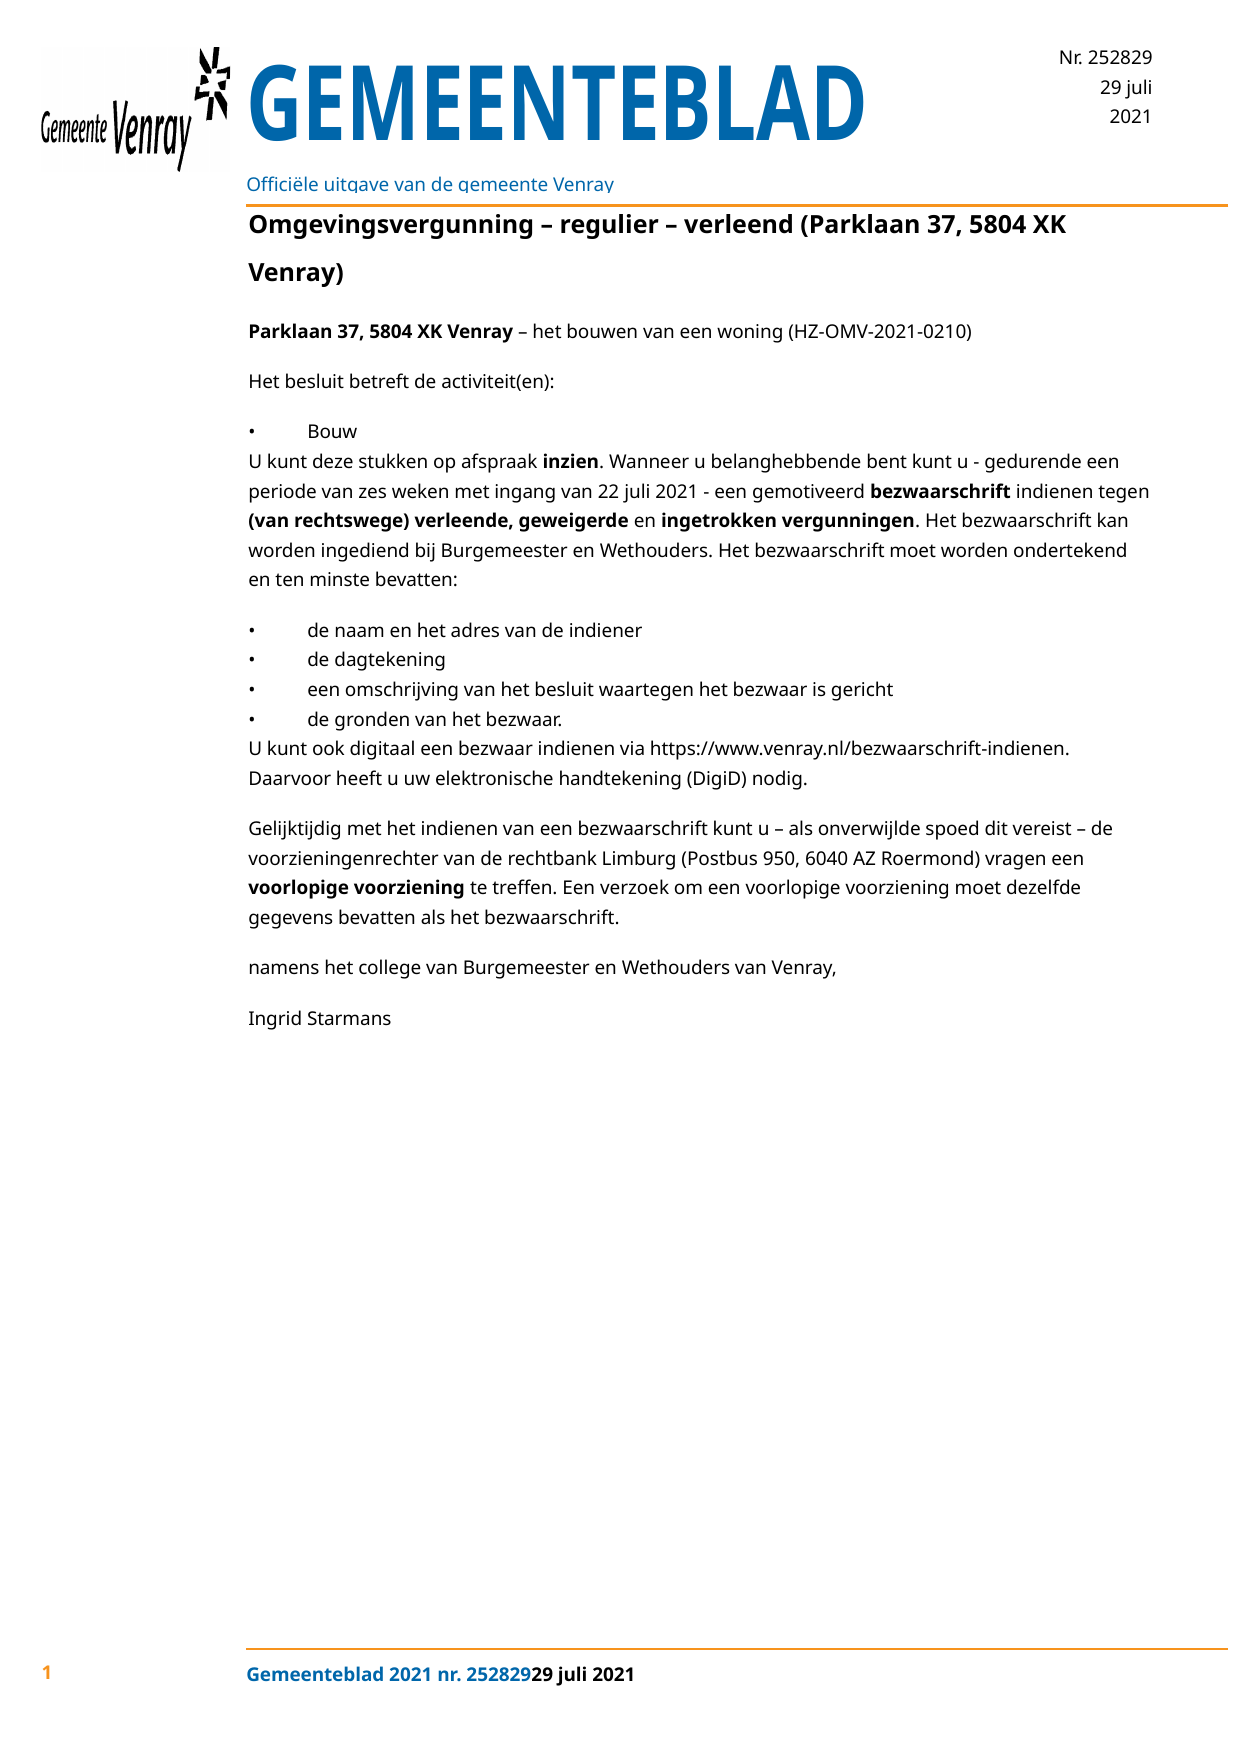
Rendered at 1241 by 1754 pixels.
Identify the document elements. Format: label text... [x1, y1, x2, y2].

list de gronden van het bezwaar. [248, 706, 1152, 732]
list Bouw [248, 419, 1152, 444]
picture [41, 47, 231, 172]
text Het besluit betreft de activiteit(en): [248, 368, 1152, 394]
text Omgevingsvergunning – regulier – verleend (Parklaan 37, 5804 XK Venray) [248, 207, 1152, 288]
text Gelijktijdig met het indienen van een bezwaarschrift kunt u – als onverwijlde spoed dit vereist – de voorzieningenrechter van de rechtbank Limburg (Postbus 950, 6040 AZ Roermond) vragen een voorlopige voorziening te treffen. Een verzoek om een voorlopige voorziening moet dezelfde gegevens bevatten als het bezwaarschrift. [248, 815, 1152, 930]
text Parklaan 37, 5804 XK Venray – het bouwen van een woning (HZ-OMV-2021-0210) [248, 318, 1152, 344]
text U kunt deze stukken op afspraak inzien. Wanneer u belanghebbende bent kunt u - gedurende een periode van zes weken met ingang van 22 juli 2021 - een gemotiveerd bezwaarschrift indienen tegen (van rechtswege) verleende, geweigerde en ingetrokken vergunningen. Het bezwaarschrift kan worden ingediend bij Burgemeester en Wethouders. Het bezwaarschrift moet worden ondertekend en ten minste bevatten: [248, 448, 1152, 592]
list de naam en het adres van de indiener [248, 617, 1152, 643]
text namens het college van Burgemeester en Wethouders van Venray, [248, 954, 1152, 980]
text U kunt ook digitaal een bezwaar indienen via https://www.venray.nl/bezwaarschrift-indienen. Daarvoor heeft u uw elektronische handtekening (DigiD) nodig. [248, 735, 1152, 791]
list een omschrijving van het besluit waartegen het bezwaar is gericht [248, 676, 1152, 702]
text Ingrid Starmans [248, 1005, 1152, 1031]
list de dagtekening [248, 647, 1152, 672]
